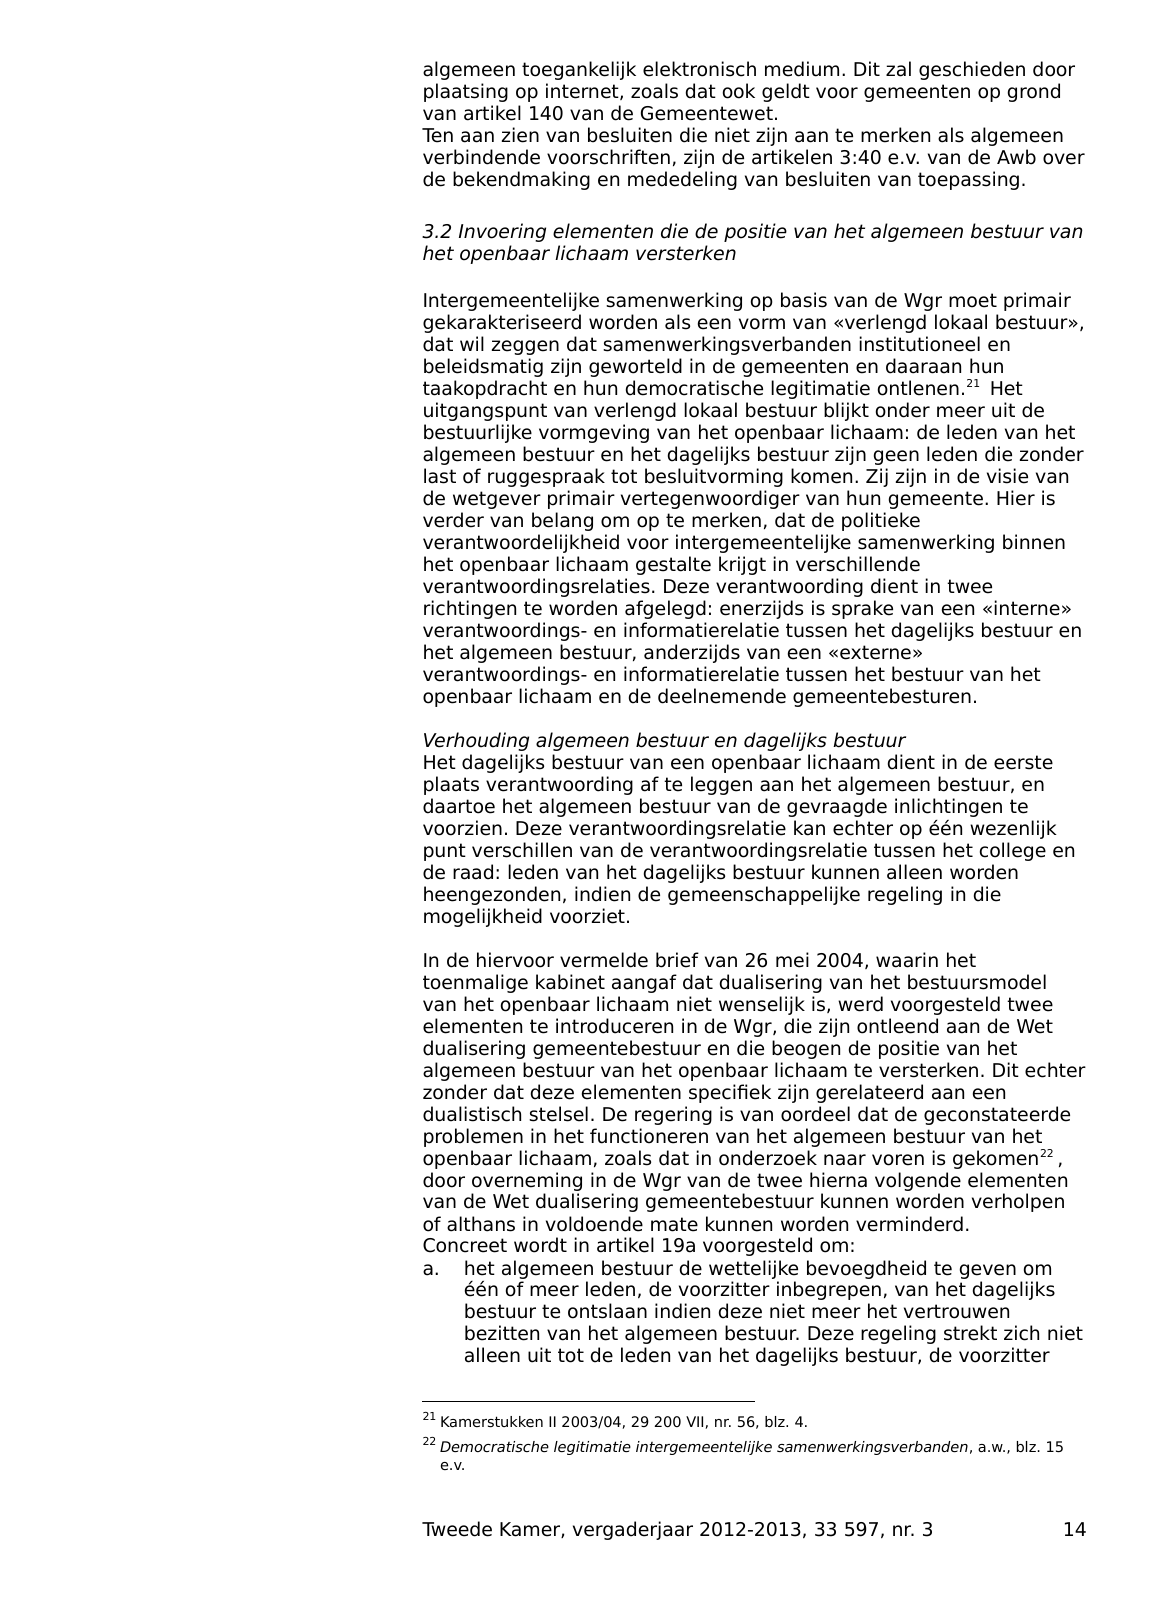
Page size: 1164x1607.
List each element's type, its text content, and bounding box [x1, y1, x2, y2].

text In de hiervoor vermelde brief van 26 mei 2004, waarin het toenmalige kabinet aangaf dat dualisering van het bestuursmodel van het openbaar lichaam niet wenselijk is, werd voorgesteld twee elementen te introduceren in de Wgr, die zijn ontleend aan de Wet dualisering gemeentebestuur en die beogen de positie van het algemeen bestuur van het openbaar lichaam te versterken. Dit echter zonder dat deze elementen specifiek zijn gerelateerd aan een dualistisch stelsel. De regering is van oordeel dat de geconstateerde problemen in het functioneren van het algemeen bestuur van het openbaar lichaam, zoals dat in onderzoek naar voren is gekomen, door overneming in de Wgr van de twee hierna volgende elementen van de Wet dualisering gemeentebestuur kunnen worden verholpen of althans in voldoende mate kunnen worden verminderd. [422, 950, 1087, 1235]
text Ten aan zien van besluiten die niet zijn aan te merken als algemeen verbindende voorschriften, zijn de artikelen 3:40 e.v. van de Awb over de bekendmaking en mededeling van besluiten van toepassing. [422, 125, 1087, 191]
subtitle 3.2 Invoering elementen die de positie van het algemeen bestuur van het openbaar lichaam versterken [422, 221, 1087, 265]
text Intergemeentelijke samenwerking op basis van de Wgr moet primair gekarakteriseerd worden als een vorm van «verlengd lokaal bestuur», dat wil zeggen dat samenwerkingsverbanden institutioneel en beleidsmatig zijn geworteld in de gemeenten en daaraan hun taakopdracht en hun democratische legitimatie ontlenen. Het uitgangspunt van verlengd lokaal bestuur blijkt onder meer uit de bestuurlijke vormgeving van het openbaar lichaam: de leden van het algemeen bestuur en het dagelijks bestuur zijn geen leden die zonder last of ruggespraak tot besluitvorming komen. Zij zijn in de visie van de wetgever primair vertegenwoordiger van hun gemeente. Hier is verder van belang om op te merken, dat de politieke verantwoordelijkheid voor intergemeentelijke samenwerking binnen het openbaar lichaam gestalte krijgt in verschillende verantwoordingsrelaties. Deze verantwoording dient in twee richtingen te worden afgelegd: enerzijds is sprake van een «interne» verantwoordings- en informatierelatie tussen het dagelijks bestuur en het algemeen bestuur, anderzijds van een «externe» verantwoordings- en informatierelatie tussen het bestuur van het openbaar lichaam en de deelnemende gemeentebesturen. [422, 290, 1087, 707]
text Kamerstukken II 2003/04, 29 200 VII, nr. 56, blz. 4. [422, 1410, 1087, 1432]
text Democratische legitimatie intergemeentelijke samenwerkingsverbanden, a.w., blz. 15 e.v. [422, 1435, 1087, 1474]
subtitle Verhouding algemeen bestuur en dagelijks bestuur [422, 730, 1087, 752]
text algemeen toegankelijk elektronisch medium. Dit zal geschieden door plaatsing op internet, zoals dat ook geldt voor gemeenten op grond van artikel 140 van de Gemeentewet. [422, 59, 1087, 125]
text Concreet wordt in artikel 19a voorgesteld om: [422, 1235, 1087, 1257]
text Het dagelijks bestuur van een openbaar lichaam dient in de eerste plaats verantwoording af te leggen aan het algemeen bestuur, en daartoe het algemeen bestuur van de gevraagde inlichtingen te voorzien. Deze verantwoordingsrelatie kan echter op één wezenlijk punt verschillen van de verantwoordingsrelatie tussen het college en de raad: leden van het dagelijks bestuur kunnen alleen worden heengezonden, indien de gemeenschappelijke regeling in die mogelijkheid voorziet. [422, 752, 1087, 927]
text a. het algemeen bestuur de wettelijke bevoegdheid te geven om één of meer leden, de voorzitter inbegrepen, van het dagelijks bestuur te ontslaan indien deze niet meer het vertrouwen bezitten van het algemeen bestuur. Deze regeling strekt zich niet alleen uit tot de leden van het dagelijks bestuur, de voorzitter [422, 1257, 1087, 1367]
